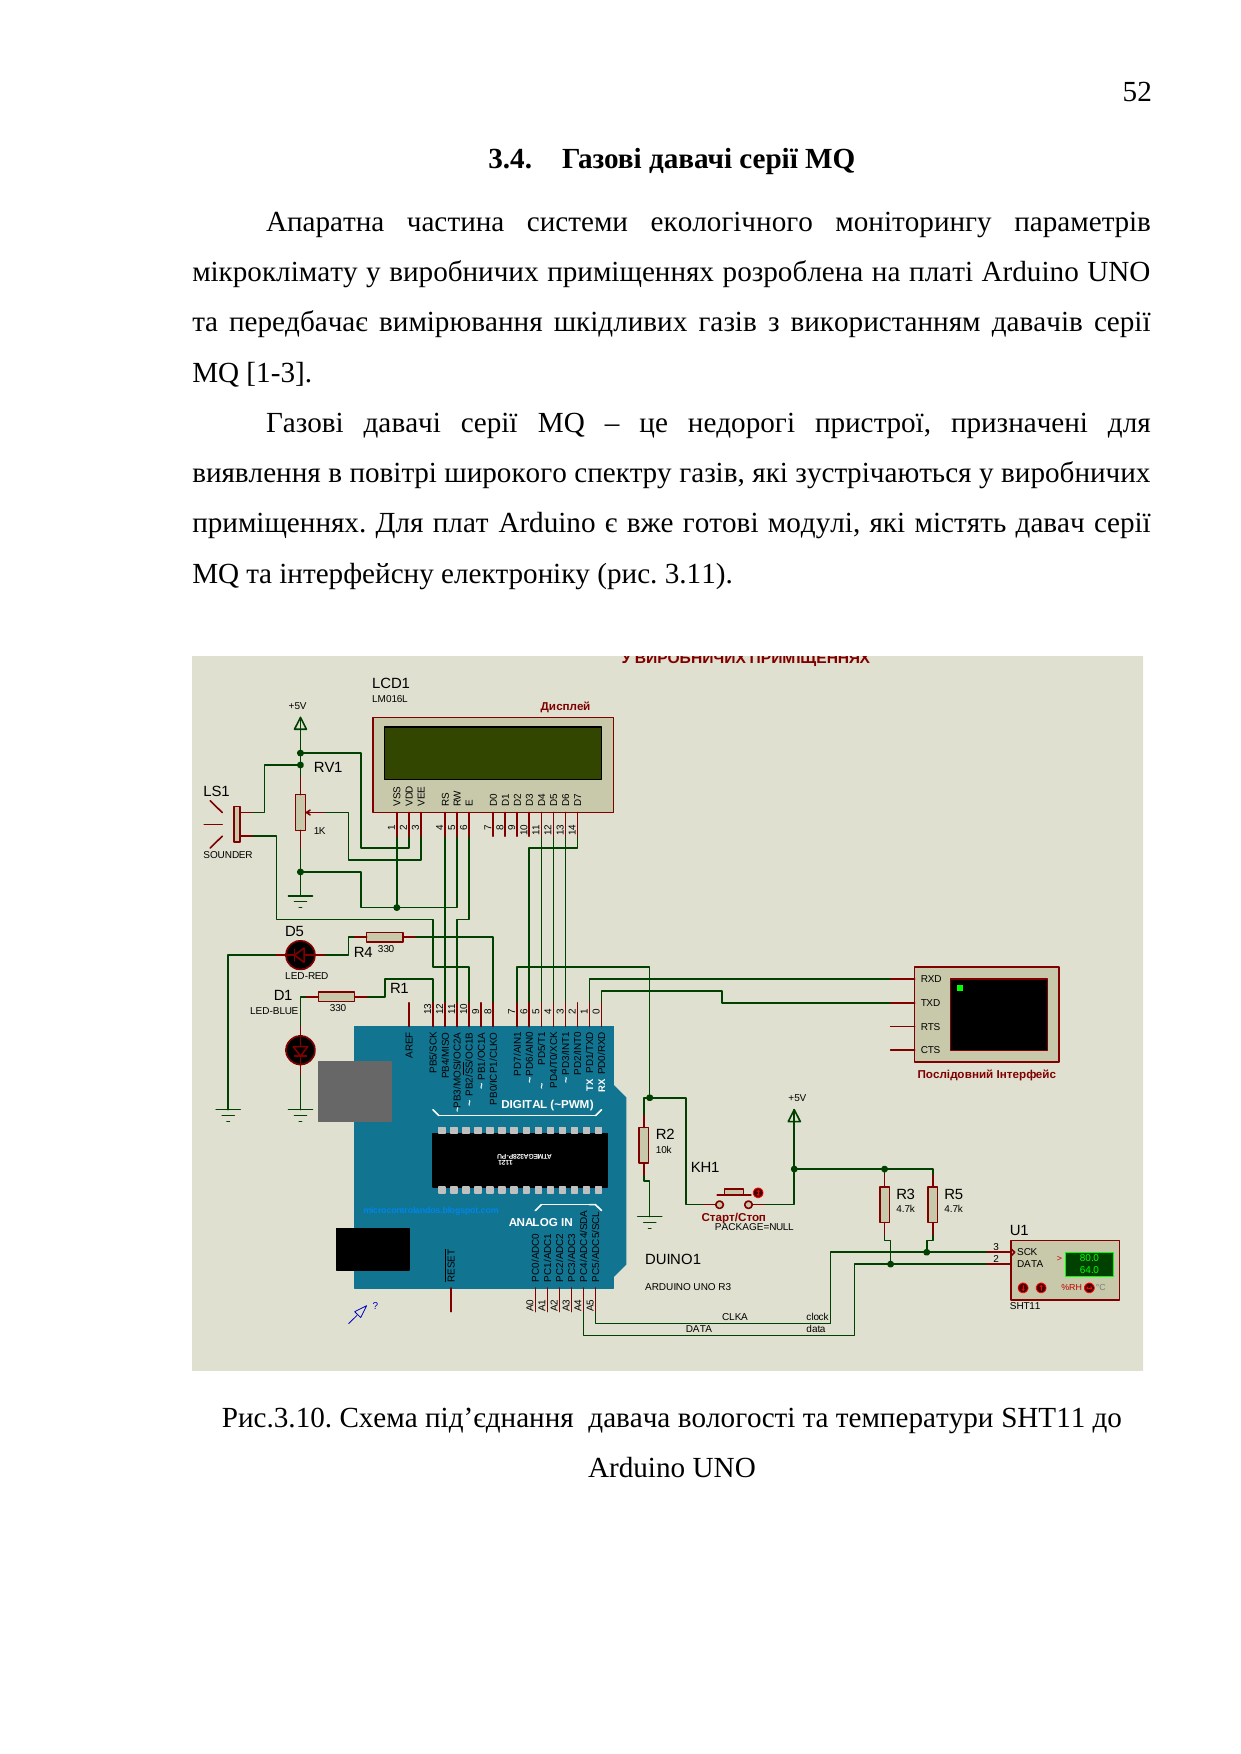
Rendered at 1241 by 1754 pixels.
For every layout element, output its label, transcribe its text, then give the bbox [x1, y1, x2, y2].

text Апаратна частина системи екологічного моніторингу параметрів мікроклімату у виробничих приміщеннях розроблена на платі Arduino UNO та передбачає вимірювання шкідливих газів з використанням давачів серії MQ [1-3]. [192, 204, 1152, 388]
subtitle 3.4. Газові давачі серії MQ [192, 141, 1152, 174]
text Газові давачі серії MQ – це недорогі пристрої, призначені для виявлення в повітрі широкого спектру газів, які зустрічаються у виробничих приміщеннях. Для плат Arduino є вже готові модулі, які містять давач серії MQ та інтерфейсну електроніку (рис. 3.11). [192, 405, 1152, 589]
text Рис.3.10. Схема під’єднання давача вологості та температури SHT11 до Arduino UNO [192, 1400, 1152, 1484]
